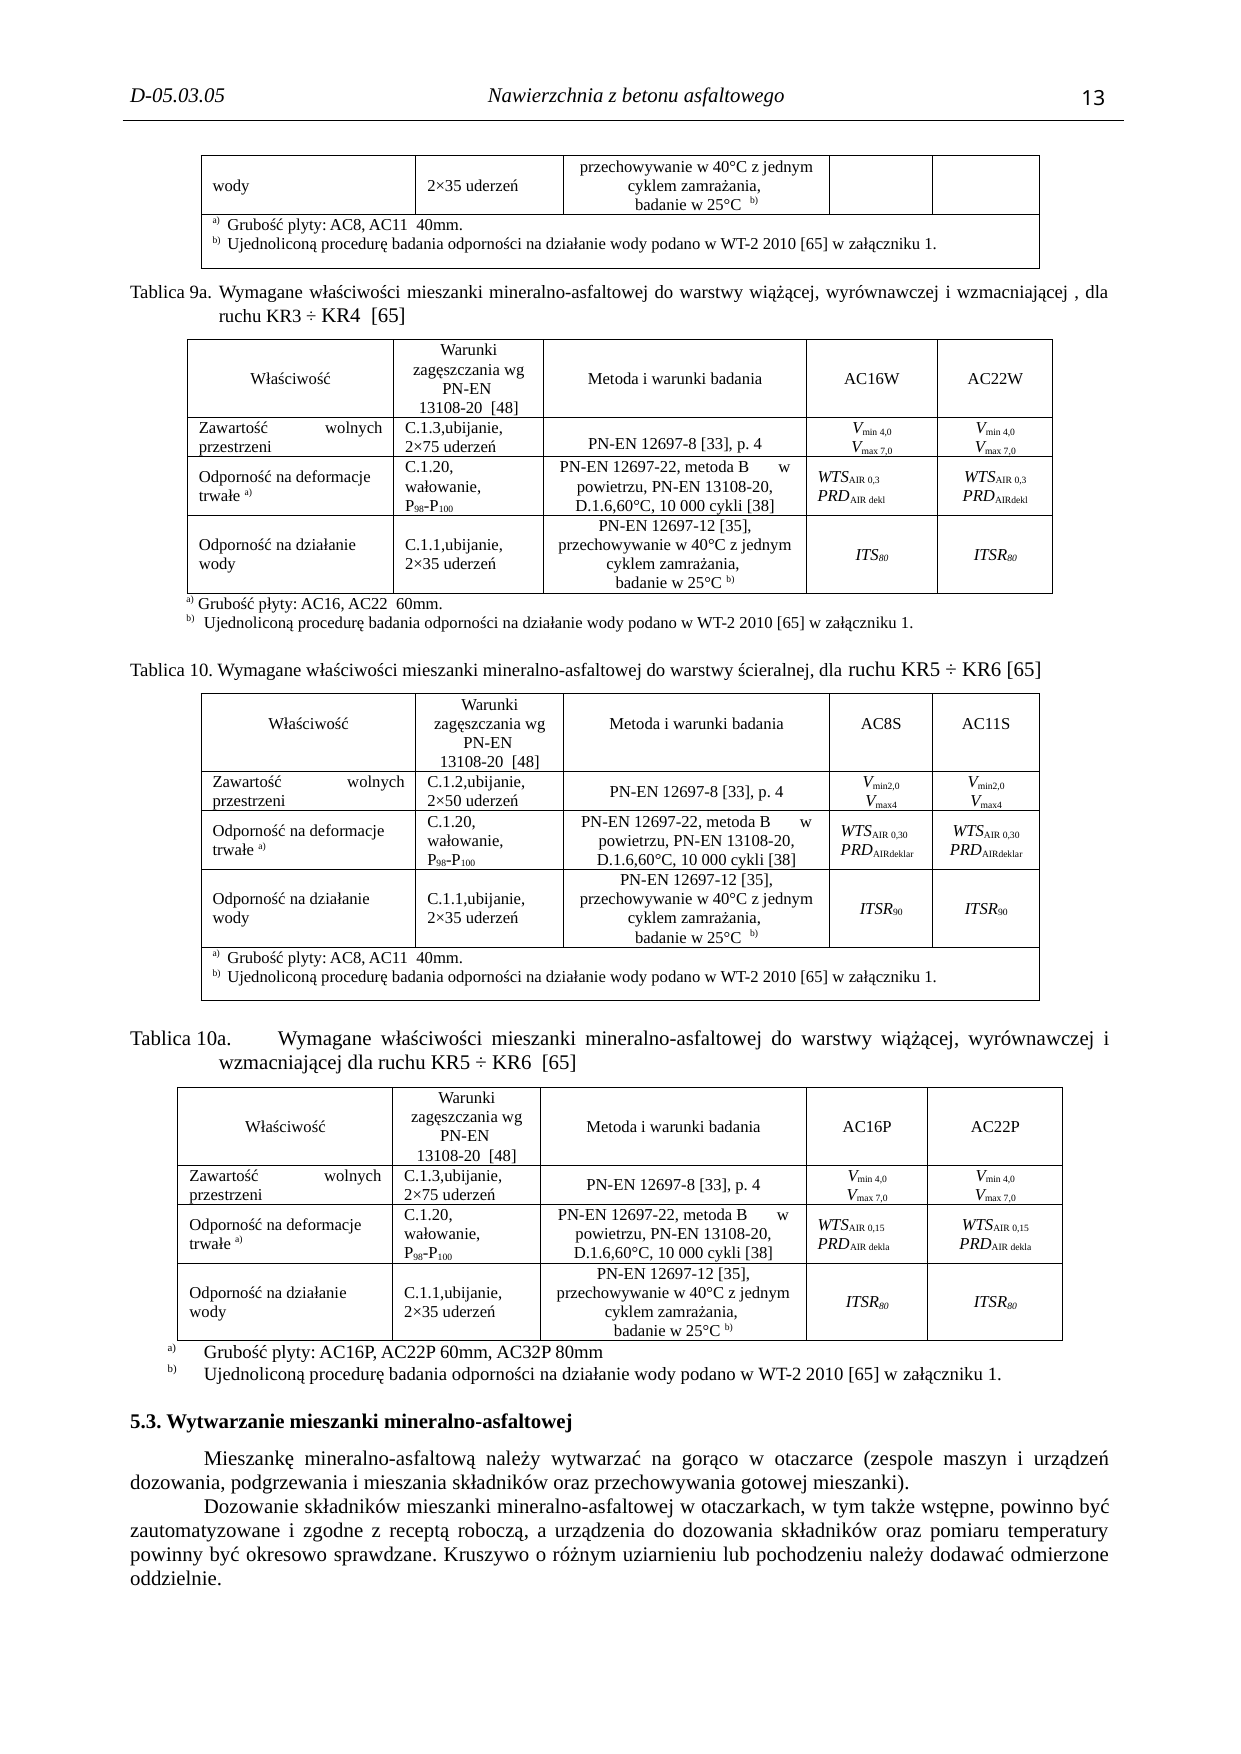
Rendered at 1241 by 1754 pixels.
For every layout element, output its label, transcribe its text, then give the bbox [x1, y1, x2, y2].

table_cell C.1.20, wałowanie, P98-P100 [416, 811, 563, 869]
table_cell Odporność na działanie wody [202, 870, 415, 947]
table_cell Vmin2,0 Vmax4 [933, 772, 1039, 810]
table_header Metoda i warunki badania [541, 1088, 806, 1164]
table_cell C.1.3,ubijanie, 2×75 uderzeń [394, 418, 543, 456]
table_cell PN-EN 12697-22, metoda B w powietrzu, PN-EN 13108-20, D.1.6,60°C, 10 000 cykli [38] [564, 811, 829, 869]
table_header Metoda i warunki badania [544, 340, 806, 417]
table_cell C.1.20, wałowanie, P98-P100 [394, 457, 543, 515]
table_cell PN-EN 12697-8 [33], p. 4 [541, 1166, 806, 1204]
table_cell [933, 156, 1039, 214]
table_cell a) Grubość plyty: AC8, AC11 40mm. b) Ujednoliconą procedurę badania odporności na działanie wody podano w WT-2 2010 [65] w załączniku 1. [202, 215, 1039, 267]
text Tablica 10a. Wymagane właściwości mieszanki mineralno-asfaltowej do warstwy wiążącej, wyrównawczej i wzmacniającej dla ruchu KR5 ÷ KR6 [65] [130, 1026, 1110, 1074]
table_cell PN-EN 12697-22, metoda B w powietrzu, PN-EN 13108-20, D.1.6,60°C, 10 000 cykli [38] [544, 457, 806, 515]
table_header Metoda i warunki badania [564, 694, 829, 771]
text Dozowanie składników mieszanki mineralno-asfaltowej w otaczarkach, w tym także wstępne, powinno być zautomatyzowane i zgodne z receptą roboczą, a urządzenia do dozowania składników oraz pomiaru temperatury powinny być okresowo sprawdzane. Kruszywo o różnym uziarnieniu lub pochodzeniu należy dodawać odmierzone oddzielnie. [130, 1494, 1110, 1590]
text b) Ujednoliconą procedurę badania odporności na działanie wody podano w WT-2 2010 [65] w załączniku 1. [186, 613, 1110, 632]
table_header Warunki zagęszczania wg PN-EN 13108-20 [48] [416, 694, 563, 771]
table_cell ITS80 [807, 516, 937, 592]
table_cell Odporność na deformacje trwałe a) [188, 457, 393, 515]
table_cell WTSAIR 0,30 PRDAIRdeklar [933, 811, 1039, 869]
table_cell PN-EN 12697-12 [35], przechowywanie w 40°C z jednym cyklem zamrażania, badanie w 25°C b) [541, 1264, 806, 1340]
table_cell WTSAIR 0,30 PRDAIRdeklar [830, 811, 932, 869]
table_cell C.1.1,ubijanie, 2×35 uderzeń [416, 870, 563, 947]
table_cell Vmin 4,0 Vmax 7,0 [807, 418, 937, 456]
table_header AC22W [938, 340, 1052, 417]
text b) Ujednoliconą procedurę badania odporności na działanie wody podano w WT-2 2010 [65] w załączniku 1. [145, 1363, 1110, 1384]
table_header AC16W [807, 340, 937, 417]
table_cell przechowywanie w 40°C z jednym cyklem zamrażania, badanie w 25°C b) [564, 156, 829, 214]
table_cell PN-EN 12697-12 [35], przechowywanie w 40°C z jednym cyklem zamrażania, badanie w 25°C b) [564, 870, 829, 947]
table_cell Zawartość wolnych przestrzeni [178, 1166, 392, 1204]
table_cell wody [202, 156, 415, 214]
table_cell PN-EN 12697-22, metoda B w powietrzu, PN-EN 13108-20, D.1.6,60°C, 10 000 cykli [38] [541, 1205, 806, 1262]
table_cell PN-EN 12697-12 [35], przechowywanie w 40°C z jednym cyklem zamrażania, badanie w 25°C b) [544, 516, 806, 592]
table_header AC8S [830, 694, 932, 771]
table_cell PN-EN 12697-8 [33], p. 4 [544, 418, 806, 456]
table_cell Zawartość wolnych przestrzeni [188, 418, 393, 456]
table_cell WTSAIR 0,3 PRDAIRdekl [938, 457, 1052, 515]
table_cell 2×35 uderzeń [416, 156, 563, 214]
table_cell Vmin 4,0 Vmax 7,0 [928, 1166, 1062, 1204]
table_header Właściwość [178, 1088, 392, 1164]
subtitle 5.3. Wytwarzanie mieszanki mineralno-asfaltowej [130, 1409, 1110, 1433]
text a) Grubość płyty: AC16, AC22 60mm. [186, 593, 1110, 613]
table_header AC22P [928, 1088, 1062, 1164]
table_cell Vmin 4,0 Vmax 7,0 [807, 1166, 927, 1204]
table_cell WTSAIR 0,3 PRDAIR dekl [807, 457, 937, 515]
table_cell Vmin2,0 Vmax4 [830, 772, 932, 810]
table_cell a) Grubość plyty: AC8, AC11 40mm. b) Ujednoliconą procedurę badania odporności na działanie wody podano w WT-2 2010 [65] w załączniku 1. [202, 948, 1039, 1000]
table_cell ITSR80 [938, 516, 1052, 592]
text Tablica 10. Wymagane właściwości mieszanki mineralno-asfaltowej do warstwy ścieralnej, dla ruchu KR5 ÷ KR6 [65] [130, 657, 1110, 681]
table_header Warunki zagęszczania wg PN-EN 13108-20 [48] [393, 1088, 540, 1164]
table_header Właściwość [202, 694, 415, 771]
table_header Właściwość [188, 340, 393, 417]
text a) Grubość plyty: AC16P, AC22P 60mm, AC32P 80mm [145, 1341, 1110, 1363]
table_cell Vmin 4,0 Vmax 7,0 [938, 418, 1052, 456]
table_cell Odporność na działanie wody [178, 1264, 392, 1340]
table_cell Zawartość wolnych przestrzeni [202, 772, 415, 810]
table_cell ITSR80 [928, 1264, 1062, 1340]
table_cell ITSR90 [933, 870, 1039, 947]
table_cell PN-EN 12697-8 [33], p. 4 [564, 772, 829, 810]
table_cell Odporność na działanie wody [188, 516, 393, 592]
table_cell C.1.2,ubijanie, 2×50 uderzeń [416, 772, 563, 810]
table_cell C.1.1,ubijanie, 2×35 uderzeń [393, 1264, 540, 1340]
table_cell Odporność na deformacje trwałe a) [202, 811, 415, 869]
table_cell ITSR90 [830, 870, 932, 947]
table_header AC11S [933, 694, 1039, 771]
table_cell ITSR80 [807, 1264, 927, 1340]
table_cell WTSAIR 0,15 PRDAIR dekla [928, 1205, 1062, 1262]
table_cell Odporność na deformacje trwałe a) [178, 1205, 392, 1262]
table_cell C.1.3,ubijanie, 2×75 uderzeń [393, 1166, 540, 1204]
table_header AC16P [807, 1088, 927, 1164]
table_cell [830, 156, 932, 214]
text Mieszankę mineralno-asfaltową należy wytwarzać na gorąco w otaczarce (zespole maszyn i urządzeń dozowania, podgrzewania i mieszania składników oraz przechowywania gotowej mieszanki). [130, 1446, 1110, 1494]
table_cell C.1.1,ubijanie, 2×35 uderzeń [394, 516, 543, 592]
table_cell C.1.20, wałowanie, P98-P100 [393, 1205, 540, 1262]
text Tablica 9a. Wymagane właściwości mieszanki mineralno-asfaltowej do warstwy wiążącej, wyrównawczej i wzmacniającej , dla ruchu KR3 ÷ KR4 [65] [130, 281, 1110, 327]
table_header Warunki zagęszczania wg PN-EN 13108-20 [48] [394, 340, 543, 417]
table_cell WTSAIR 0,15 PRDAIR dekla [807, 1205, 927, 1262]
